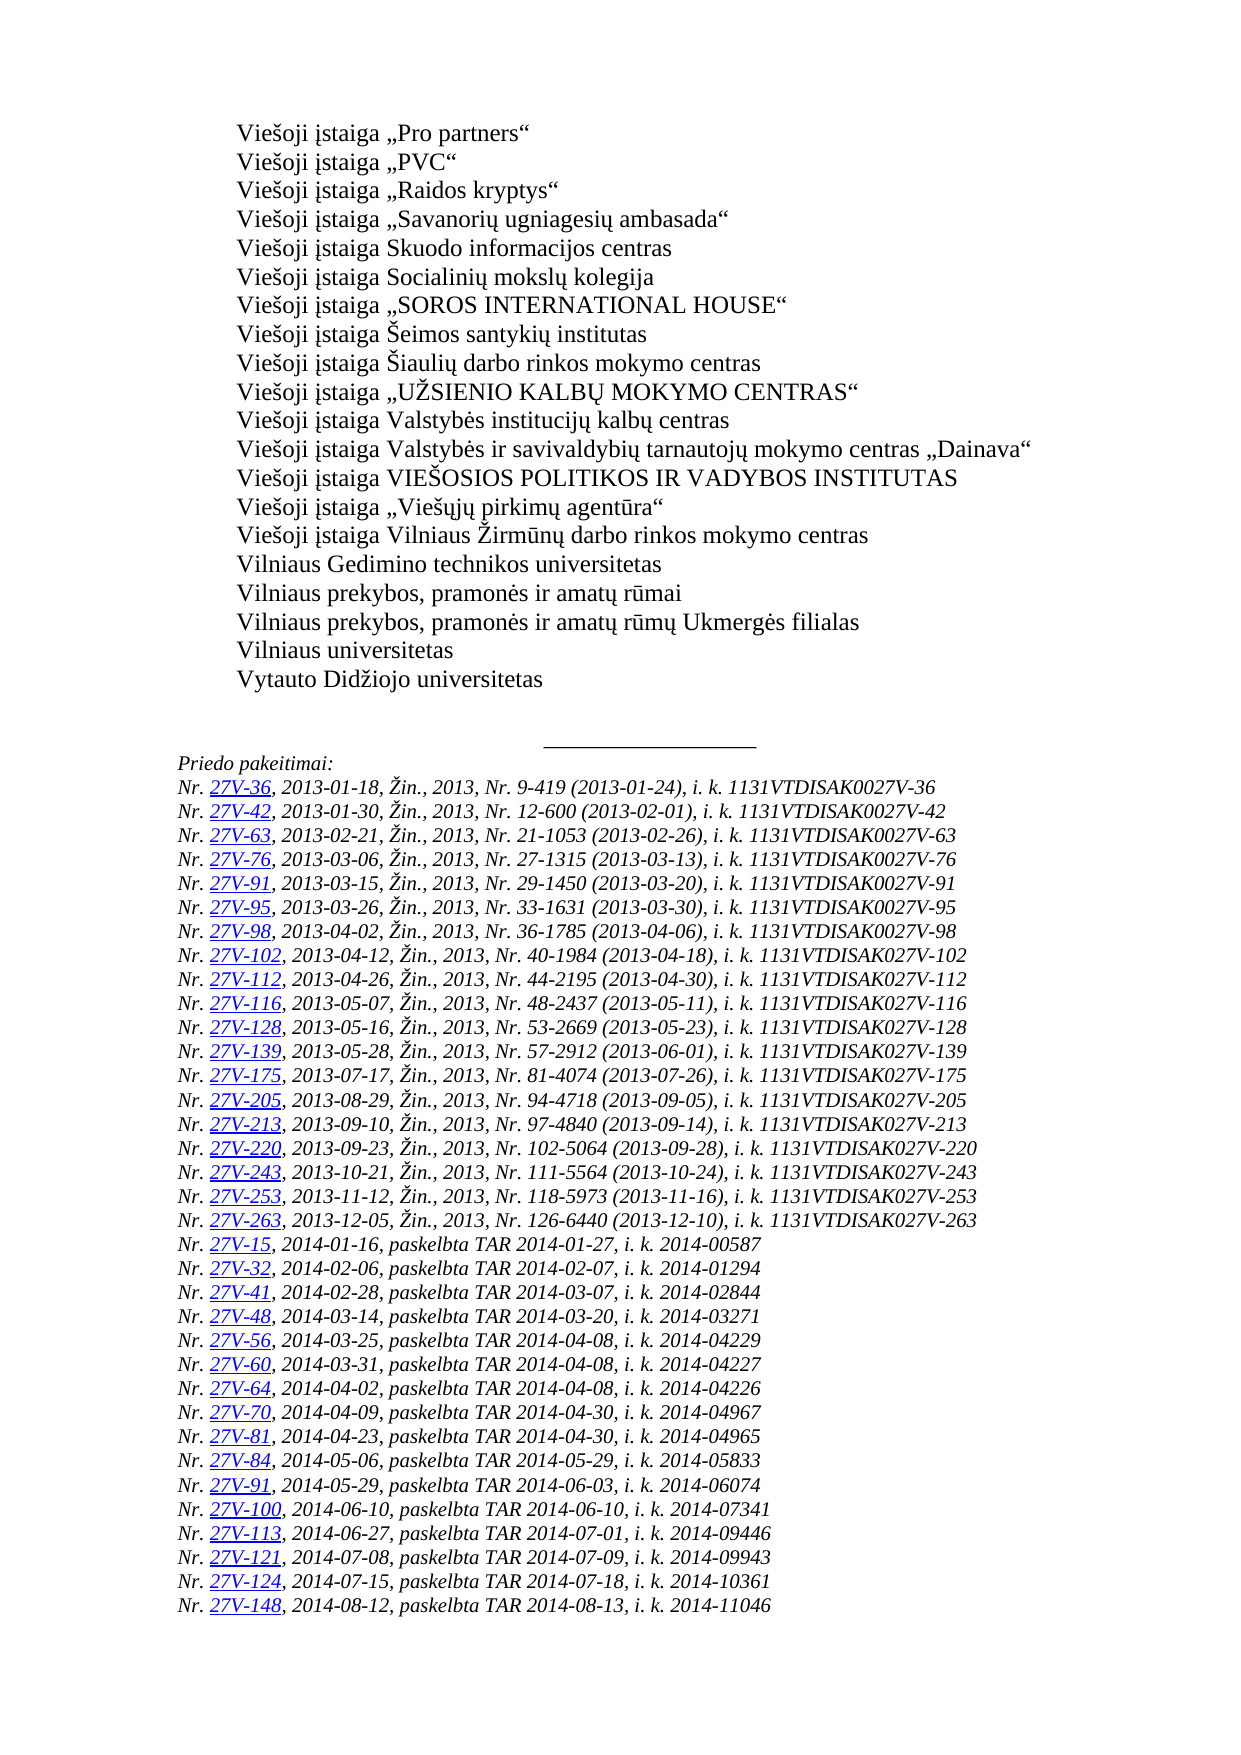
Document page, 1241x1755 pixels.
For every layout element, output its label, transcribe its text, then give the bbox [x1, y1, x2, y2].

text Nr. 27V-263, 2013-12-05, Žin., 2013, Nr. 126-6440 (2013-12-10), i. k. 1131VTDISAK027V-263 [177, 1208, 1122, 1232]
text Viešoji įstaiga „SOROS INTERNATIONAL HOUSE“ [177, 291, 1122, 319]
text Nr. 27V-253, 2013-11-12, Žin., 2013, Nr. 118-5973 (2013-11-16), i. k. 1131VTDISAK027V-253 [177, 1184, 1122, 1208]
text Vilniaus universitetas [177, 636, 1122, 664]
text Vilniaus prekybos, pramonės ir amatų rūmų Ukmergės filialas [177, 607, 1122, 636]
text Viešoji įstaiga „Pro partners“ [177, 118, 1122, 147]
text _________________ [177, 722, 1122, 751]
text Viešoji įstaiga „Savanorių ugniagesių ambasada“ [177, 204, 1122, 233]
text Nr. 27V-148, 2014-08-12, paskelbta TAR 2014-08-13, i. k. 2014-11046 [177, 1593, 1122, 1617]
text Viešoji įstaiga Šiaulių darbo rinkos mokymo centras [177, 348, 1122, 377]
text Nr. 27V-175, 2013-07-17, Žin., 2013, Nr. 81-4074 (2013-07-26), i. k. 1131VTDISAK027V-175 [177, 1063, 1122, 1087]
text Vilniaus Gedimino technikos universitetas [177, 549, 1122, 578]
text Viešoji įstaiga Vilniaus Žirmūnų darbo rinkos mokymo centras [177, 521, 1122, 549]
text Nr. 27V-139, 2013-05-28, Žin., 2013, Nr. 57-2912 (2013-06-01), i. k. 1131VTDISAK027V-139 [177, 1039, 1122, 1063]
text Nr. 27V-220, 2013-09-23, Žin., 2013, Nr. 102-5064 (2013-09-28), i. k. 1131VTDISAK027V-220 [177, 1136, 1122, 1160]
text Nr. 27V-128, 2013-05-16, Žin., 2013, Nr. 53-2669 (2013-05-23), i. k. 1131VTDISAK027V-128 [177, 1015, 1122, 1039]
text Nr. 27V-116, 2013-05-07, Žin., 2013, Nr. 48-2437 (2013-05-11), i. k. 1131VTDISAK027V-116 [177, 991, 1122, 1015]
text Nr. 27V-42, 2013-01-30, Žin., 2013, Nr. 12-600 (2013-02-01), i. k. 1131VTDISAK0027V-42 [177, 799, 1122, 823]
text Nr. 27V-48, 2014-03-14, paskelbta TAR 2014-03-20, i. k. 2014-03271 [177, 1304, 1122, 1328]
text Nr. 27V-91, 2014-05-29, paskelbta TAR 2014-06-03, i. k. 2014-06074 [177, 1472, 1122, 1497]
text Vilniaus prekybos, pramonės ir amatų rūmai [177, 578, 1122, 607]
text Nr. 27V-36, 2013-01-18, Žin., 2013, Nr. 9-419 (2013-01-24), i. k. 1131VTDISAK0027V-36 [177, 775, 1122, 799]
text Nr. 27V-81, 2014-04-23, paskelbta TAR 2014-04-30, i. k. 2014-04965 [177, 1424, 1122, 1448]
text Nr. 27V-243, 2013-10-21, Žin., 2013, Nr. 111-5564 (2013-10-24), i. k. 1131VTDISAK027V-243 [177, 1160, 1122, 1184]
text Viešoji įstaiga „Viešųjų pirkimų agentūra“ [177, 492, 1122, 521]
text Nr. 27V-95, 2013-03-26, Žin., 2013, Nr. 33-1631 (2013-03-30), i. k. 1131VTDISAK0027V-95 [177, 895, 1122, 919]
text Nr. 27V-91, 2013-03-15, Žin., 2013, Nr. 29-1450 (2013-03-20), i. k. 1131VTDISAK0027V-91 [177, 871, 1122, 895]
text Viešoji įstaiga Valstybės ir savivaldybių tarnautojų mokymo centras „Dainava“ [177, 434, 1122, 463]
text Nr. 27V-84, 2014-05-06, paskelbta TAR 2014-05-29, i. k. 2014-05833 [177, 1448, 1122, 1472]
text Nr. 27V-205, 2013-08-29, Žin., 2013, Nr. 94-4718 (2013-09-05), i. k. 1131VTDISAK027V-205 [177, 1087, 1122, 1112]
text Nr. 27V-15, 2014-01-16, paskelbta TAR 2014-01-27, i. k. 2014-00587 [177, 1232, 1122, 1256]
text Nr. 27V-32, 2014-02-06, paskelbta TAR 2014-02-07, i. k. 2014-01294 [177, 1256, 1122, 1280]
text Viešoji įstaiga Socialinių mokslų kolegija [177, 262, 1122, 291]
text Nr. 27V-60, 2014-03-31, paskelbta TAR 2014-04-08, i. k. 2014-04227 [177, 1352, 1122, 1376]
text Nr. 27V-113, 2014-06-27, paskelbta TAR 2014-07-01, i. k. 2014-09446 [177, 1521, 1122, 1545]
text Viešoji įstaiga „Raidos kryptys“ [177, 176, 1122, 204]
text Viešoji įstaiga „PVC“ [177, 147, 1122, 176]
text Nr. 27V-76, 2013-03-06, Žin., 2013, Nr. 27-1315 (2013-03-13), i. k. 1131VTDISAK0027V-76 [177, 847, 1122, 871]
text Nr. 27V-63, 2013-02-21, Žin., 2013, Nr. 21-1053 (2013-02-26), i. k. 1131VTDISAK0027V-63 [177, 823, 1122, 847]
text Viešoji įstaiga Skuodo informacijos centras [177, 233, 1122, 262]
text Nr. 27V-102, 2013-04-12, Žin., 2013, Nr. 40-1984 (2013-04-18), i. k. 1131VTDISAK027V-102 [177, 943, 1122, 967]
text Nr. 27V-64, 2014-04-02, paskelbta TAR 2014-04-08, i. k. 2014-04226 [177, 1376, 1122, 1400]
text Vytauto Didžiojo universitetas [177, 664, 1122, 693]
text Nr. 27V-121, 2014-07-08, paskelbta TAR 2014-07-09, i. k. 2014-09943 [177, 1545, 1122, 1569]
text Nr. 27V-41, 2014-02-28, paskelbta TAR 2014-03-07, i. k. 2014-02844 [177, 1280, 1122, 1304]
text Nr. 27V-112, 2013-04-26, Žin., 2013, Nr. 44-2195 (2013-04-30), i. k. 1131VTDISAK027V-112 [177, 967, 1122, 991]
text Nr. 27V-98, 2013-04-02, Žin., 2013, Nr. 36-1785 (2013-04-06), i. k. 1131VTDISAK0027V-98 [177, 919, 1122, 943]
text Nr. 27V-70, 2014-04-09, paskelbta TAR 2014-04-30, i. k. 2014-04967 [177, 1400, 1122, 1424]
text Viešoji įstaiga VIEŠOSIOS POLITIKOS IR VADYBOS INSTITUTAS [177, 463, 1122, 492]
text Viešoji įstaiga „UŽSIENIO KALBŲ MOKYMO CENTRAS“ [177, 377, 1122, 406]
text Nr. 27V-213, 2013-09-10, Žin., 2013, Nr. 97-4840 (2013-09-14), i. k. 1131VTDISAK027V-213 [177, 1112, 1122, 1136]
text Nr. 27V-56, 2014-03-25, paskelbta TAR 2014-04-08, i. k. 2014-04229 [177, 1328, 1122, 1352]
text Viešoji įstaiga Šeimos santykių institutas [177, 319, 1122, 348]
text Viešoji įstaiga Valstybės institucijų kalbų centras [177, 406, 1122, 434]
text Nr. 27V-100, 2014-06-10, paskelbta TAR 2014-06-10, i. k. 2014-07341 [177, 1497, 1122, 1521]
text Nr. 27V-124, 2014-07-15, paskelbta TAR 2014-07-18, i. k. 2014-10361 [177, 1569, 1122, 1593]
text Priedo pakeitimai: [177, 751, 1122, 775]
